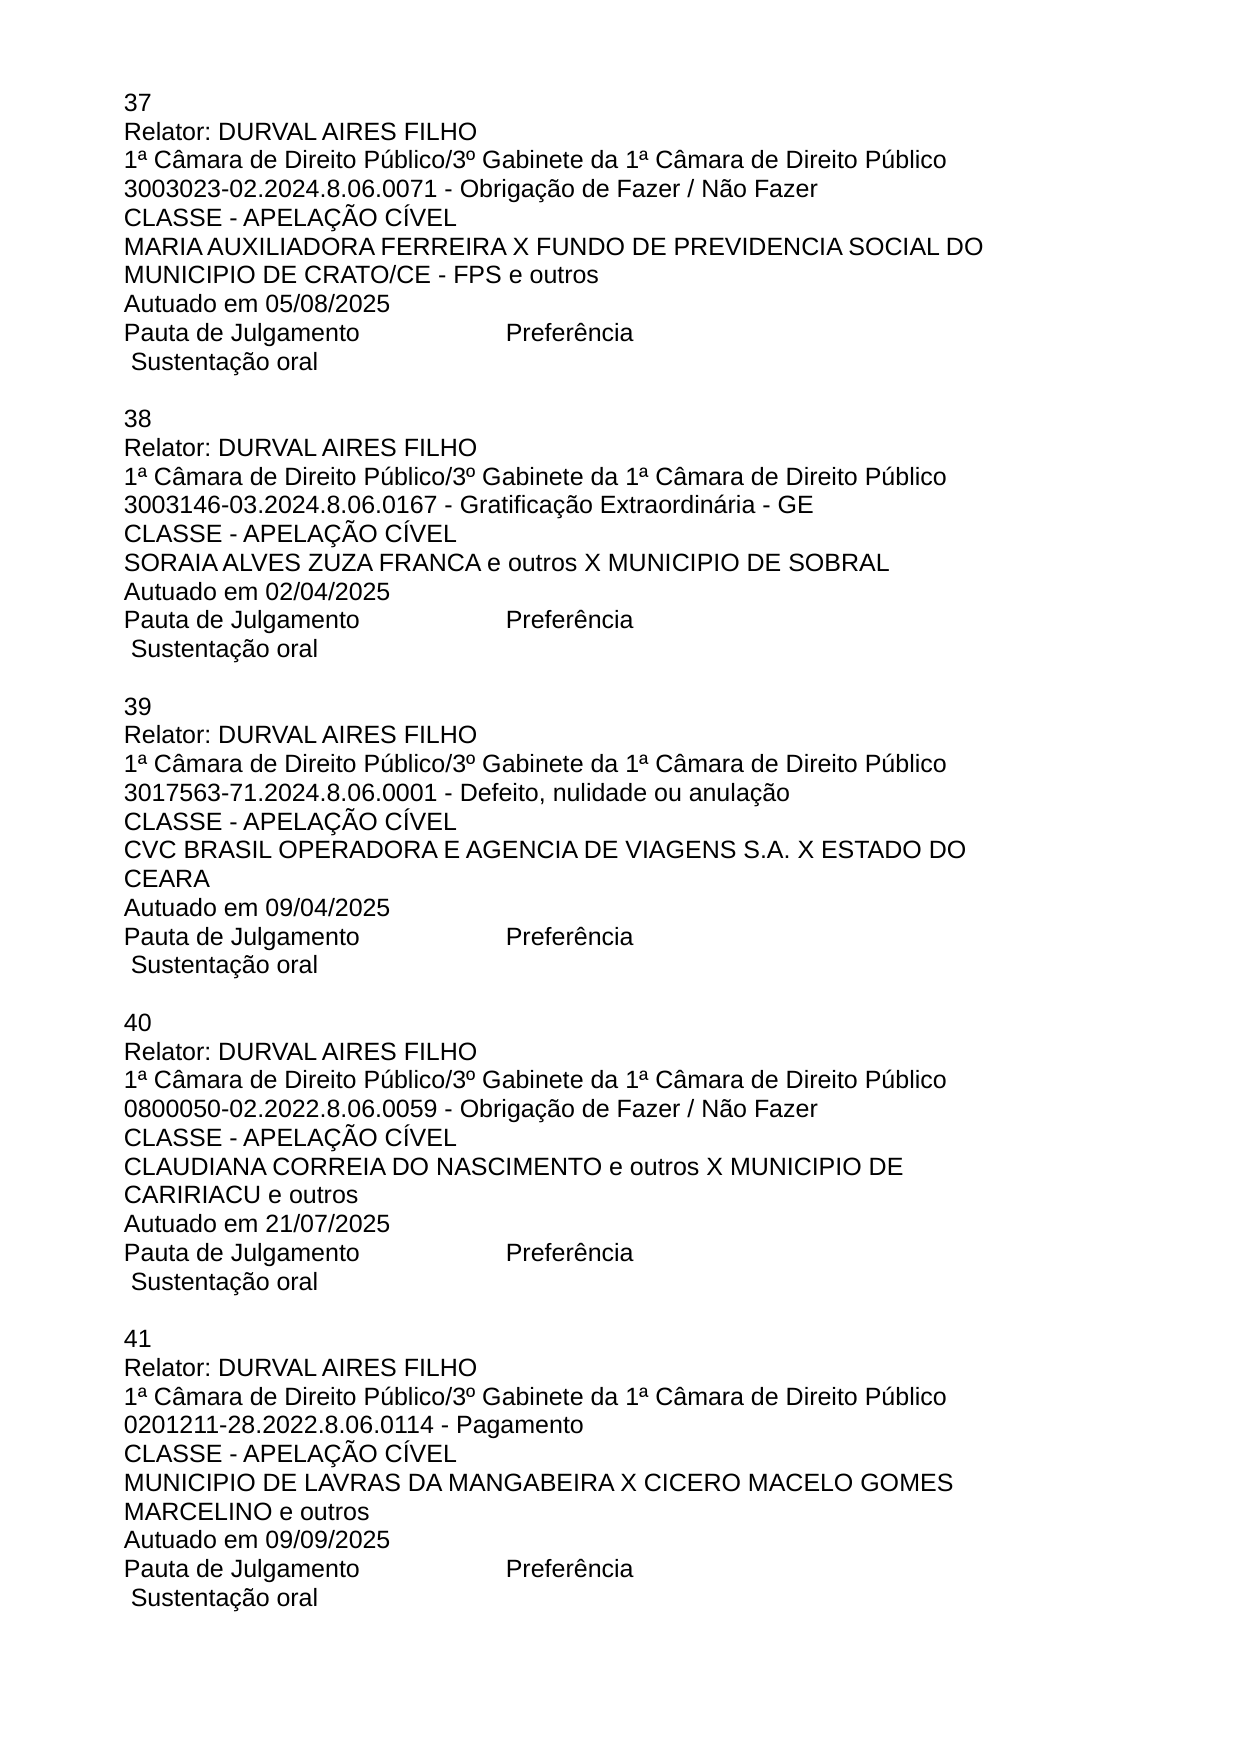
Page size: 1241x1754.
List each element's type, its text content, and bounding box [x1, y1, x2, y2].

text Sustentação oral [124, 634, 989, 663]
text CLASSE - APELAÇÃO CÍVEL [124, 203, 989, 232]
text Relator: DURVAL AIRES FILHO [124, 433, 989, 462]
text 0800050-02.2022.8.06.0059 - Obrigação de Fazer / Não Fazer [124, 1094, 989, 1123]
text CLASSE - APELAÇÃO CÍVEL [124, 1123, 989, 1152]
text MUNICIPIO DE LAVRAS DA MANGABEIRA X CICERO MACELO GOMES MARCELINO e outros [124, 1468, 989, 1525]
text 1ª Câmara de Direito Público/3º Gabinete da 1ª Câmara de Direito Público [124, 1382, 989, 1410]
text Sustentação oral [124, 1583, 989, 1612]
text SORAIA ALVES ZUZA FRANCA e outros X MUNICIPIO DE SOBRAL [124, 548, 989, 577]
text 40 [124, 1008, 989, 1037]
text Pauta de Julgamento Preferência [124, 922, 989, 950]
text Autuado em 05/08/2025 [124, 289, 989, 318]
text Pauta de Julgamento Preferência [124, 605, 989, 634]
text CVC BRASIL OPERADORA E AGENCIA DE VIAGENS S.A. X ESTADO DO CEARA [124, 835, 989, 893]
text 1ª Câmara de Direito Público/3º Gabinete da 1ª Câmara de Direito Público [124, 749, 989, 778]
text 1ª Câmara de Direito Público/3º Gabinete da 1ª Câmara de Direito Público [124, 1065, 989, 1094]
text Pauta de Julgamento Preferência [124, 318, 989, 347]
text CLASSE - APELAÇÃO CÍVEL [124, 519, 989, 548]
text 1ª Câmara de Direito Público/3º Gabinete da 1ª Câmara de Direito Público [124, 462, 989, 490]
text Relator: DURVAL AIRES FILHO [124, 117, 989, 145]
text 3003146-03.2024.8.06.0167 - Gratificação Extraordinária - GE [124, 490, 989, 519]
text Autuado em 09/04/2025 [124, 893, 989, 922]
text Pauta de Julgamento Preferência [124, 1554, 989, 1583]
text 3017563-71.2024.8.06.0001 - Defeito, nulidade ou anulação [124, 778, 989, 807]
text CLASSE - APELAÇÃO CÍVEL [124, 807, 989, 835]
text MARIA AUXILIADORA FERREIRA X FUNDO DE PREVIDENCIA SOCIAL DO MUNICIPIO DE CRATO/CE - FPS e outros [124, 232, 989, 289]
text CLAUDIANA CORREIA DO NASCIMENTO e outros X MUNICIPIO DE CARIRIACU e outros [124, 1152, 989, 1209]
text CLASSE - APELAÇÃO CÍVEL [124, 1439, 989, 1468]
text 38 [124, 404, 989, 433]
text 3003023-02.2024.8.06.0071 - Obrigação de Fazer / Não Fazer [124, 174, 989, 203]
text 41 [124, 1324, 989, 1353]
text Relator: DURVAL AIRES FILHO [124, 720, 989, 749]
text Autuado em 02/04/2025 [124, 577, 989, 605]
text Sustentação oral [124, 347, 989, 375]
text Autuado em 21/07/2025 [124, 1209, 989, 1238]
text Relator: DURVAL AIRES FILHO [124, 1037, 989, 1065]
text 0201211-28.2022.8.06.0114 - Pagamento [124, 1410, 989, 1439]
text 1ª Câmara de Direito Público/3º Gabinete da 1ª Câmara de Direito Público [124, 145, 989, 174]
text Sustentação oral [124, 1267, 989, 1295]
text Pauta de Julgamento Preferência [124, 1238, 989, 1267]
text 37 [124, 88, 989, 117]
text Relator: DURVAL AIRES FILHO [124, 1353, 989, 1382]
text Sustentação oral [124, 950, 989, 979]
text Autuado em 09/09/2025 [124, 1525, 989, 1554]
text 39 [124, 692, 989, 720]
